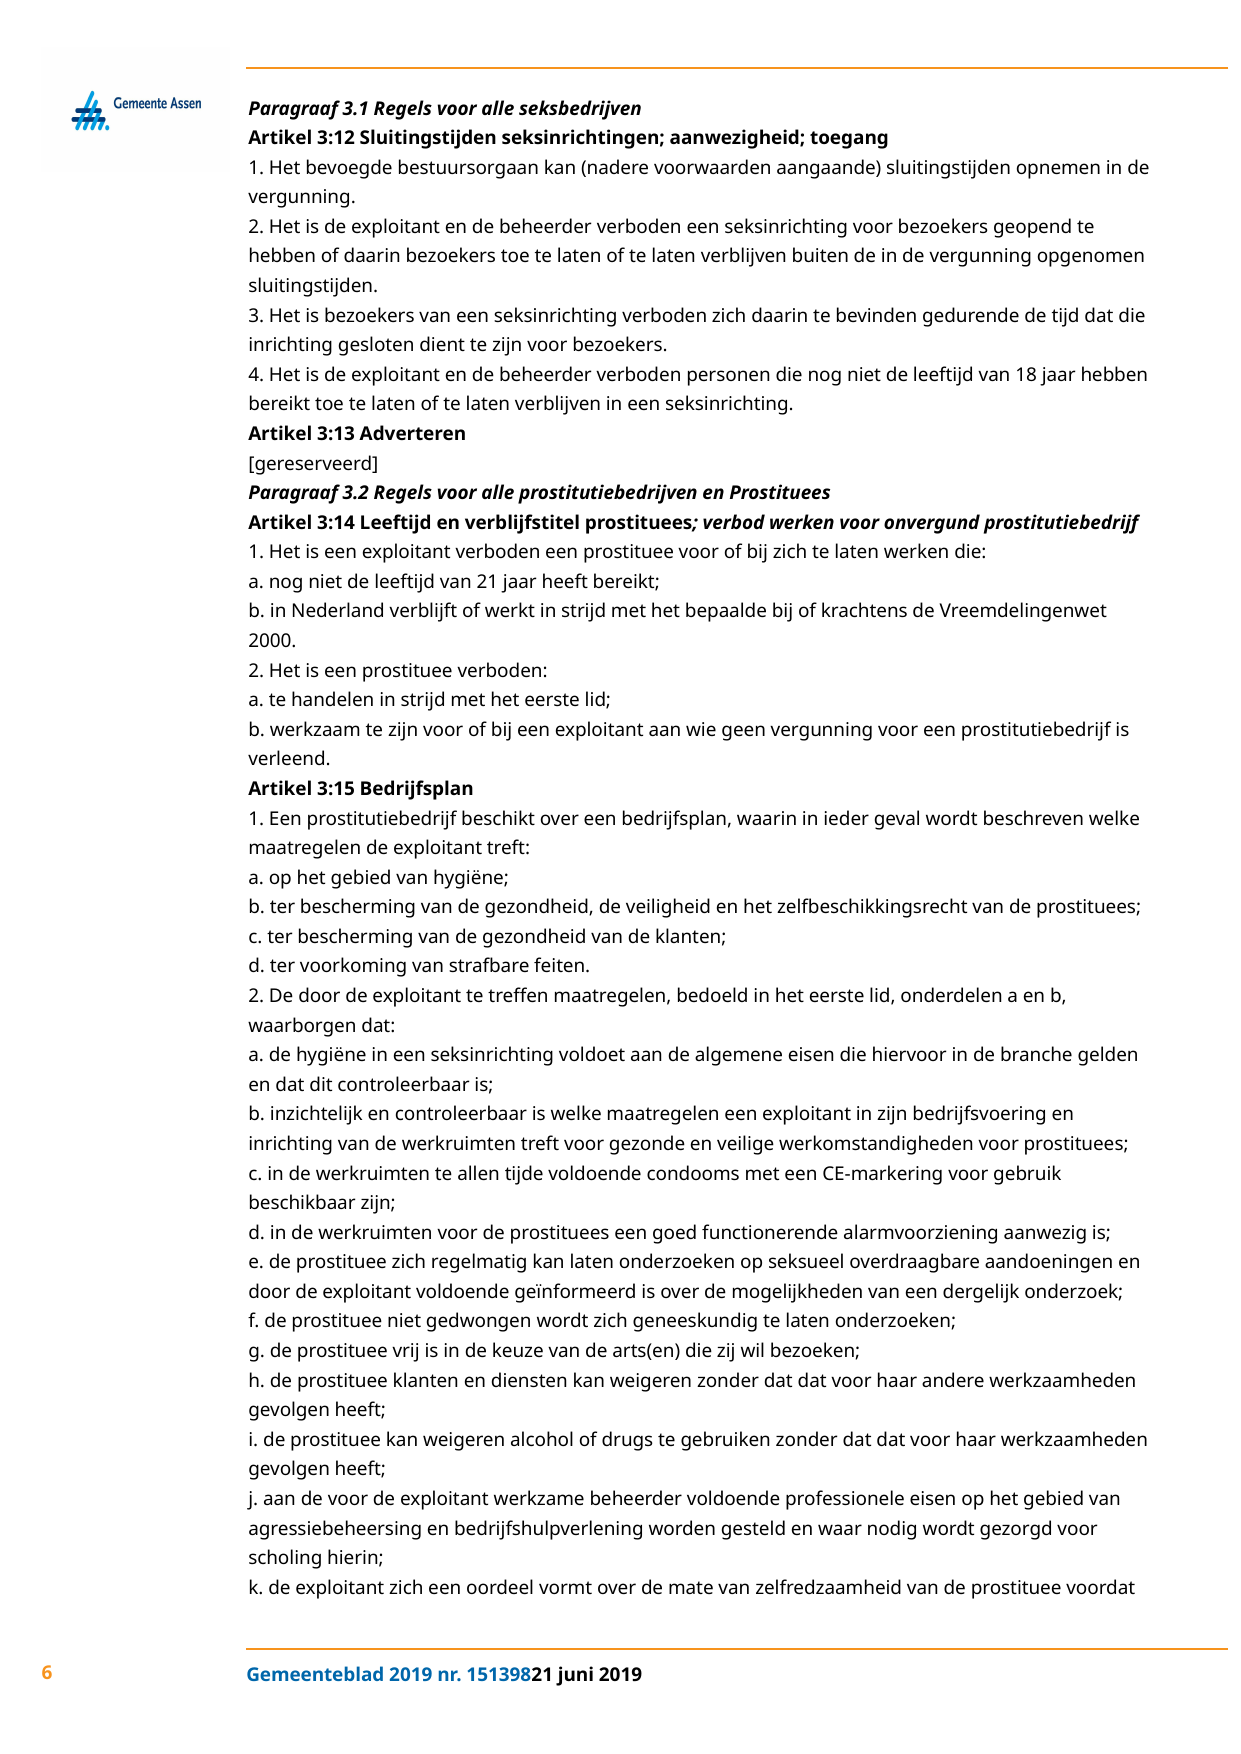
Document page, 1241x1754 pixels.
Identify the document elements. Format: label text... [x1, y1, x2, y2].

text e. de prostituee zich regelmatig kan laten onderzoeken op seksueel overdraagbare aandoeningen en door de exploitant voldoende geïnformeerd is over de mogelijkheden van een dergelijk onderzoek; [248, 1248, 1152, 1304]
text b. inzichtelijk en controleerbaar is welke maatregelen een exploitant in zijn bedrijfsvoering en inrichting van de werkruimten treft voor gezonde en veilige werkomstandigheden voor prostituees; [248, 1101, 1152, 1156]
text 1. Het bevoegde bestuursorgaan kan (nadere voorwaarden aangaande) sluitingstijden opnemen in de vergunning. [248, 154, 1152, 209]
text b. ter bescherming van de gezondheid, de veiligheid en het zelfbeschikkingsrecht van de prostituees; [248, 893, 1152, 919]
text j. aan de voor de exploitant werkzame beheerder voldoende professionele eisen op het gebied van agressiebeheersing en bedrijfshulpverlening worden gesteld en waar nodig wordt gezorgd voor scholing hierin; [248, 1485, 1152, 1570]
text f. de prostituee niet gedwongen wordt zich geneeskundig te laten onderzoeken; [248, 1308, 1152, 1333]
text d. in de werkruimten voor de prostituees een goed functionerende alarmvoorziening aanwezig is; [248, 1219, 1152, 1245]
text Artikel 3:12 Sluitingstijden seksinrichtingen; aanwezigheid; toegang [248, 124, 1152, 150]
text 2. Het is de exploitant en de beheerder verboden een seksinrichting voor bezoekers geopend te hebben of daarin bezoekers toe te laten of te laten verblijven buiten de in de vergunning opgenomen sluitingstijden. [248, 213, 1152, 298]
text a. nog niet de leeftijd van 21 jaar heeft bereikt; [248, 568, 1152, 594]
text a. te handelen in strijd met het eerste lid; [248, 686, 1152, 712]
text Paragraaf 3.1 Regels voor alle seksbedrijven [248, 95, 1152, 121]
text 2. De door de exploitant te treffen maatregelen, bedoeld in het eerste lid, onderdelen a en b, waarborgen dat: [248, 982, 1152, 1038]
text d. ter voorkoming van strafbare feiten. [248, 953, 1152, 978]
text c. in de werkruimten te allen tijde voldoende condooms met een CE-markering voor gebruik beschikbaar zijn; [248, 1160, 1152, 1215]
text g. de prostituee vrij is in de keuze van de arts(en) die zij wil bezoeken; [248, 1337, 1152, 1363]
text Paragraaf 3.2 Regels voor alle prostitutiebedrijven en Prostituees [248, 479, 1152, 505]
text 4. Het is de exploitant en de beheerder verboden personen die nog niet de leeftijd van 18 jaar hebben bereikt toe te laten of te laten verblijven in een seksinrichting. [248, 361, 1152, 416]
text i. de prostituee kan weigeren alcohol of drugs te gebruiken zonder dat dat voor haar werkzaamheden gevolgen heeft; [248, 1426, 1152, 1481]
text a. de hygiëne in een seksinrichting voldoet aan de algemene eisen die hiervoor in de branche gelden en dat dit controleerbaar is; [248, 1041, 1152, 1097]
text Artikel 3:13 Adverteren [248, 420, 1152, 446]
text 2. Het is een prostituee verboden: [248, 657, 1152, 683]
text b. in Nederland verblijft of werkt in strijd met het bepaalde bij of krachtens de Vreemdelingenwet 2000. [248, 598, 1152, 653]
text Artikel 3:14 Leeftijd en verblijfstitel prostituees; verbod werken voor onvergund prostitutiebedrijf [248, 509, 1152, 535]
text 1. Een prostitutiebedrijf beschikt over een bedrijfsplan, waarin in ieder geval wordt beschreven welke maatregelen de exploitant treft: [248, 805, 1152, 860]
text h. de prostituee klanten en diensten kan weigeren zonder dat dat voor haar andere werkzaamheden gevolgen heeft; [248, 1367, 1152, 1422]
text a. op het gebied van hygiëne; [248, 864, 1152, 890]
text b. werkzaam te zijn voor of bij een exploitant aan wie geen vergunning voor een prostitutiebedrijf is verleend. [248, 716, 1152, 771]
text Artikel 3:15 Bedrijfsplan [248, 775, 1152, 801]
text 1. Het is een exploitant verboden een prostituee voor of bij zich te laten werken die: [248, 538, 1152, 564]
text [gereserveerd] [248, 450, 1152, 476]
text 3. Het is bezoekers van een seksinrichting verboden zich daarin te bevinden gedurende de tijd dat die inrichting gesloten dient te zijn voor bezoekers. [248, 302, 1152, 357]
picture [41, 47, 231, 172]
text k. de exploitant zich een oordeel vormt over de mate van zelfredzaamheid van de prostituee voordat [248, 1574, 1152, 1600]
text c. ter bescherming van de gezondheid van de klanten; [248, 923, 1152, 949]
